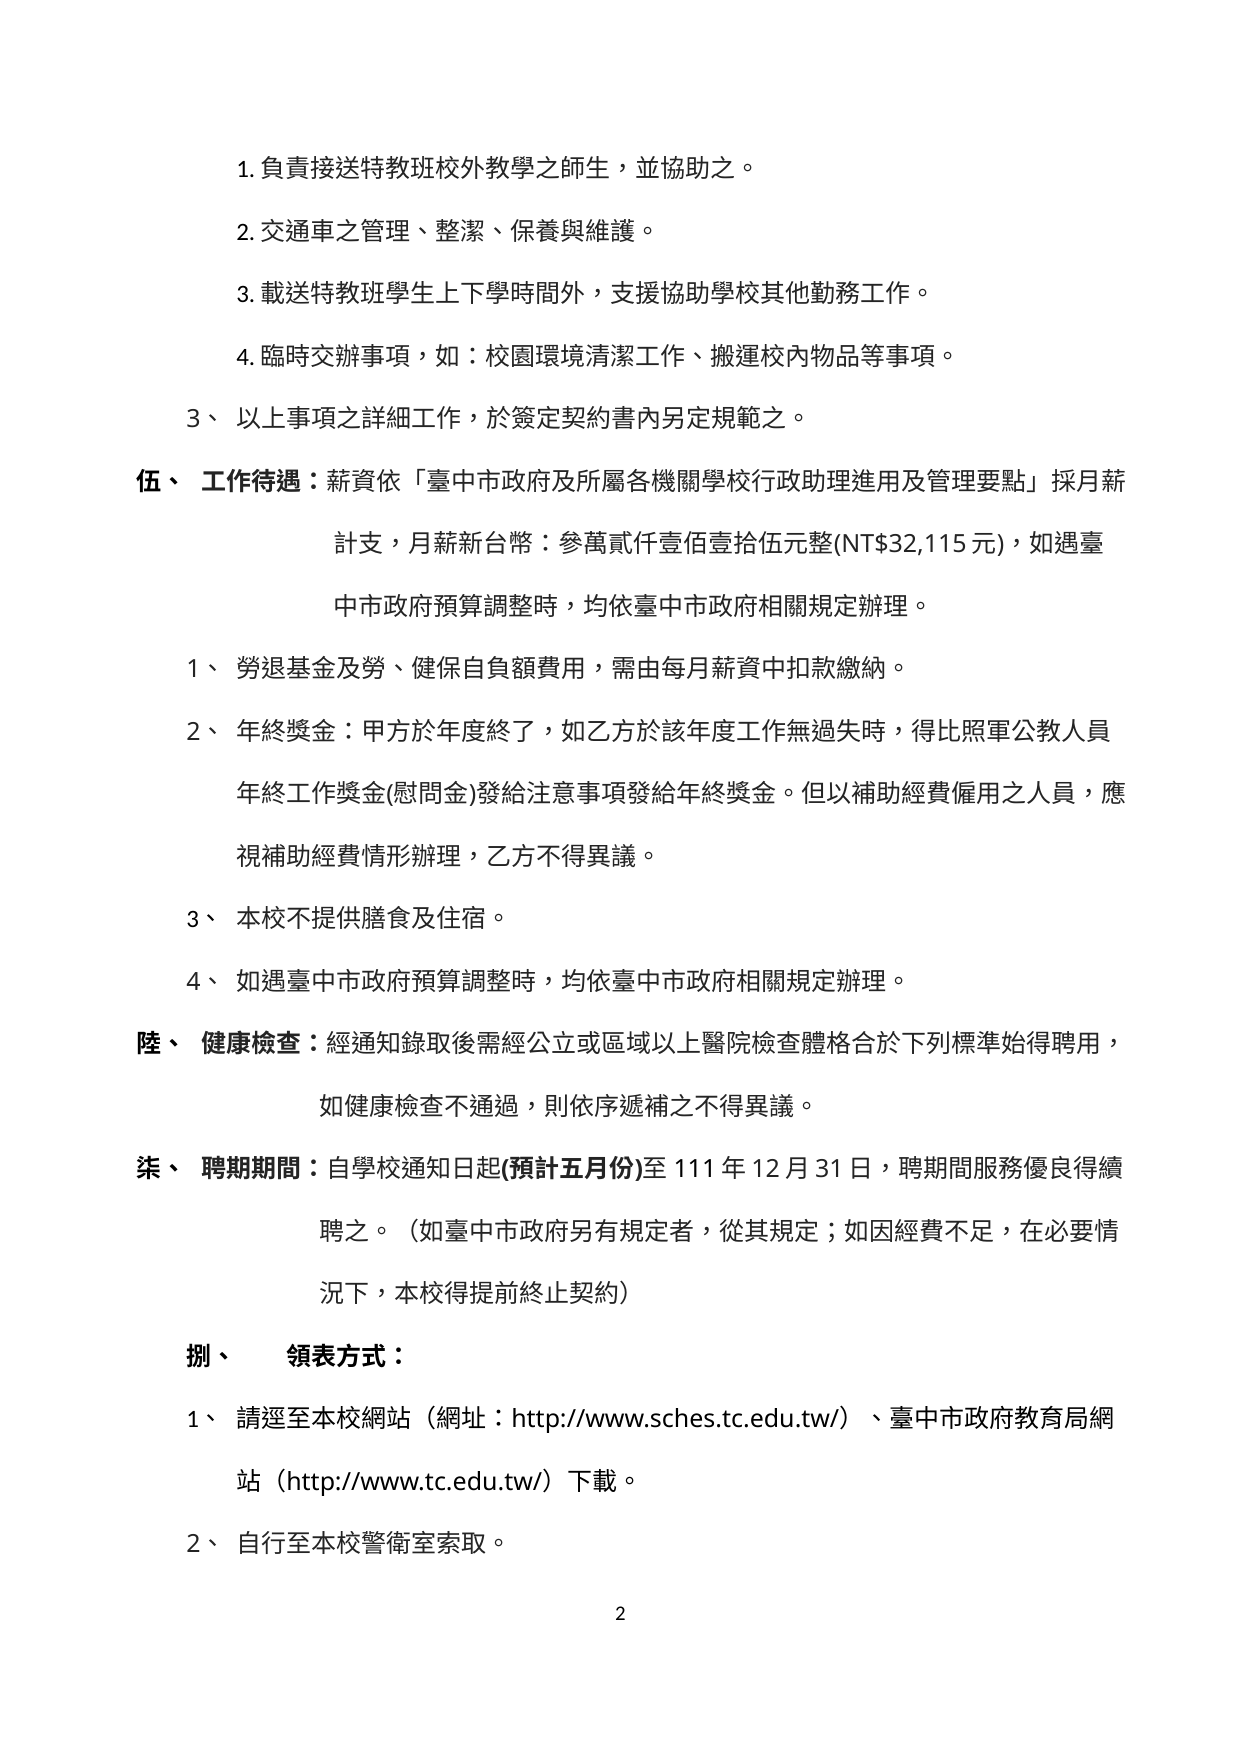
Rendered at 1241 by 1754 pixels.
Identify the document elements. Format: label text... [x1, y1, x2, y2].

list 載送特教班學生上下學時間外，支援協助學校其他勤務工作。 [236, 250, 1128, 313]
list 請逕至本校網站（網址：http://www.sches.tc.edu.tw/）、臺中市政府教育局網站（http://www.tc.edu.tw/）下載。 [186, 1375, 1128, 1500]
list 負責接送特教班校外教學之師生，並協助之。 [236, 125, 1128, 188]
list 勞退基金及勞、健保自負額費用，需由每月薪資中扣款繳納。 [186, 625, 1128, 688]
list 年終獎金：甲方於年度終了，如乙方於該年度工作無過失時，得比照軍公教人員年終工作獎金(慰問金)發給注意事項發給年終獎金。但以補助經費僱用之人員，應視補助經費情形辦理，乙方不得異議。 [186, 688, 1128, 875]
list 以上事項之詳細工作，於簽定契約書內另定規範之。 [186, 375, 1128, 438]
list 自行至本校警衛室索取。 [186, 1500, 1128, 1563]
list 聘期期間：自學校通知日起(預計五月份)至 111年12月31日，聘期間服務優良得續聘之。（如臺中市政府另有規定者，從其規定；如因經費不足，在必要情況下，本校得提前終止契約） [136, 1125, 1128, 1313]
list 如遇臺中市政府預算調整時，均依臺中市政府相關規定辦理。 [186, 938, 1128, 1000]
list 本校不提供膳食及住宿。 [186, 875, 1128, 938]
list 交通車之管理、整潔、保養與維護。 [236, 188, 1128, 250]
list 健康檢查：經通知錄取後需經公立或區域以上醫院檢查體格合於下列標準始得聘用，如健康檢查不通過，則依序遞補之不得異議。 [136, 1000, 1128, 1125]
list 臨時交辦事項，如：校園環境清潔工作、搬運校內物品等事項。 [236, 313, 1128, 375]
list 工作待遇：薪資依「臺中市政府及所屬各機關學校行政助理進用及管理要點」採月薪計支，月薪新台幣：參萬貳仟壹佰壹拾伍元整(NT$32,115元)，如遇臺中市政府預算調整時，均依臺中市政府相關規定辦理。 [136, 438, 1128, 625]
list 領表方式： [186, 1313, 1128, 1375]
